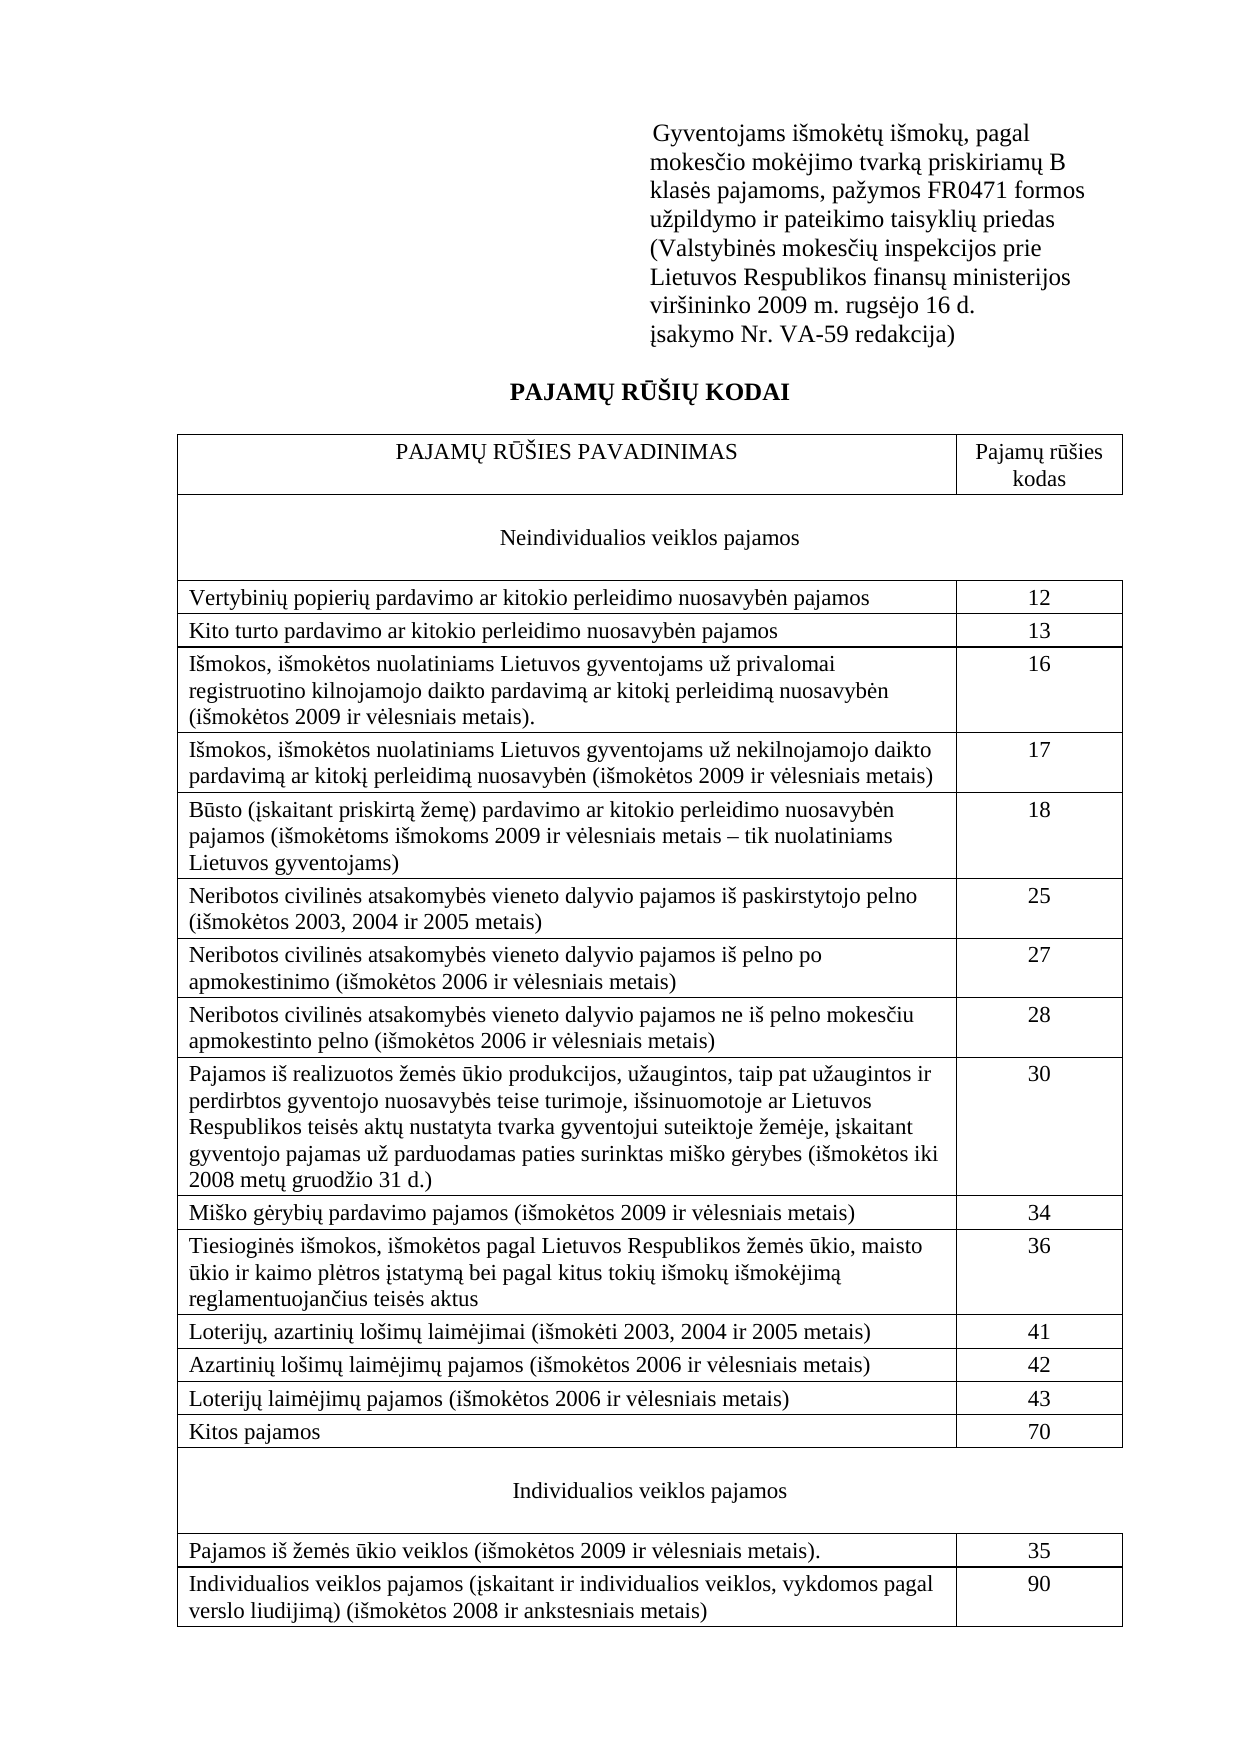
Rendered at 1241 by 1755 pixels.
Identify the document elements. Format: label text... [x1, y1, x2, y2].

table_cell 34 [957, 1196, 1122, 1228]
table_cell Pajamos iš realizuotos žemės ūkio produkcijos, užaugintos, taip pat užaugintos ir perdirbtos gyventojo nuosavybės teise turimoje, išsinuomotoje ar Lietuvos Respublikos teisės aktų nustatyta tvarka gyventojui suteiktoje žemėje, įskaitant gyventojo pajamas už parduodamas paties surinktas miško gėrybes (išmokėtos iki 2008 metų gruodžio 31 d.) [178, 1058, 956, 1195]
table_cell 25 [957, 879, 1122, 937]
text Lietuvos Respublikos finansų ministerijos [649, 262, 1122, 291]
table_cell 90 [957, 1568, 1122, 1626]
text mokesčio mokėjimo tvarką priskiriamų B klasės pajamoms, pažymos FR0471 formos [649, 147, 1122, 204]
text PAJAMŲ RŪŠIŲ KODAI [177, 377, 1122, 406]
table_cell Individualios veiklos pajamos [178, 1448, 1122, 1533]
table_cell 16 [957, 648, 1122, 732]
table_cell 70 [957, 1415, 1122, 1447]
table_cell Individualios veiklos pajamos (įskaitant ir individualios veiklos, vykdomos pagal verslo liudijimą) (išmokėtos 2008 ir ankstesniais metais) [178, 1568, 956, 1626]
table_cell Vertybinių popierių pardavimo ar kitokio perleidimo nuosavybėn pajamos [178, 581, 956, 613]
table_cell Kitos pajamos [178, 1415, 956, 1447]
table_cell Išmokos, išmokėtos nuolatiniams Lietuvos gyventojams už nekilnojamojo daikto pardavimą ar kitokį perleidimą nuosavybėn (išmokėtos 2009 ir vėlesniais metais) [178, 733, 956, 792]
table_header Pajamų rūšies kodas [957, 435, 1122, 494]
table_cell Pajamos iš žemės ūkio veiklos (išmokėtos 2009 ir vėlesniais metais). [178, 1534, 956, 1566]
table_cell 12 [957, 581, 1122, 613]
text Gyventojams išmokėtų išmokų, pagal [652, 118, 1122, 147]
table_cell Neindividualios veiklos pajamos [178, 495, 1122, 580]
table_cell 43 [957, 1382, 1122, 1414]
table_cell Neribotos civilinės atsakomybės vieneto dalyvio pajamos ne iš pelno mokesčiu apmokestinto pelno (išmokėtos 2006 ir vėlesniais metais) [178, 998, 956, 1057]
text užpildymo ir pateikimo taisyklių priedas [649, 204, 1122, 233]
table_cell 30 [957, 1058, 1122, 1195]
table_cell Kito turto pardavimo ar kitokio perleidimo nuosavybėn pajamos [178, 614, 956, 646]
table_cell 17 [957, 733, 1122, 792]
table_cell Neribotos civilinės atsakomybės vieneto dalyvio pajamos iš paskirstytojo pelno (išmokėtos 2003, 2004 ir 2005 metais) [178, 879, 956, 937]
text viršininko 2009 m. rugsėjo 16 d. [649, 291, 1122, 319]
table_cell Miško gėrybių pardavimo pajamos (išmokėtos 2009 ir vėlesniais metais) [178, 1196, 956, 1228]
table_cell 13 [957, 614, 1122, 646]
table_cell Loterijų laimėjimų pajamos (išmokėtos 2006 ir vėlesniais metais) [178, 1382, 956, 1414]
text (Valstybinės mokesčių inspekcijos prie [649, 233, 1122, 262]
table_cell Išmokos, išmokėtos nuolatiniams Lietuvos gyventojams už privalomai registruotino kilnojamojo daikto pardavimą ar kitokį perleidimą nuosavybėn (išmokėtos 2009 ir vėlesniais metais). [178, 648, 956, 732]
table_cell 35 [957, 1534, 1122, 1566]
text įsakymo Nr. VA-59 redakcija) [649, 319, 1122, 348]
table_cell 18 [957, 793, 1122, 878]
table_cell 42 [957, 1349, 1122, 1381]
table_cell Azartinių lošimų laimėjimų pajamos (išmokėtos 2006 ir vėlesniais metais) [178, 1349, 956, 1381]
table_cell 36 [957, 1230, 1122, 1314]
table_cell Būsto (įskaitant priskirtą žemę) pardavimo ar kitokio perleidimo nuosavybėn pajamos (išmokėtoms išmokoms 2009 ir vėlesniais metais – tik nuolatiniams Lietuvos gyventojams) [178, 793, 956, 878]
table_cell Neribotos civilinės atsakomybės vieneto dalyvio pajamos iš pelno po apmokestinimo (išmokėtos 2006 ir vėlesniais metais) [178, 939, 956, 997]
table_cell 28 [957, 998, 1122, 1057]
table_cell Tiesioginės išmokos, išmokėtos pagal Lietuvos Respublikos žemės ūkio, maisto ūkio ir kaimo plėtros įstatymą bei pagal kitus tokių išmokų išmokėjimą reglamentuojančius teisės aktus [178, 1230, 956, 1314]
table_header Pajamų rūšies pavadinimas [178, 435, 956, 494]
table_cell Loterijų, azartinių lošimų laimėjimai (išmokėti 2003, 2004 ir 2005 metais) [178, 1315, 956, 1348]
table_cell 41 [957, 1315, 1122, 1348]
table_cell 27 [957, 939, 1122, 997]
